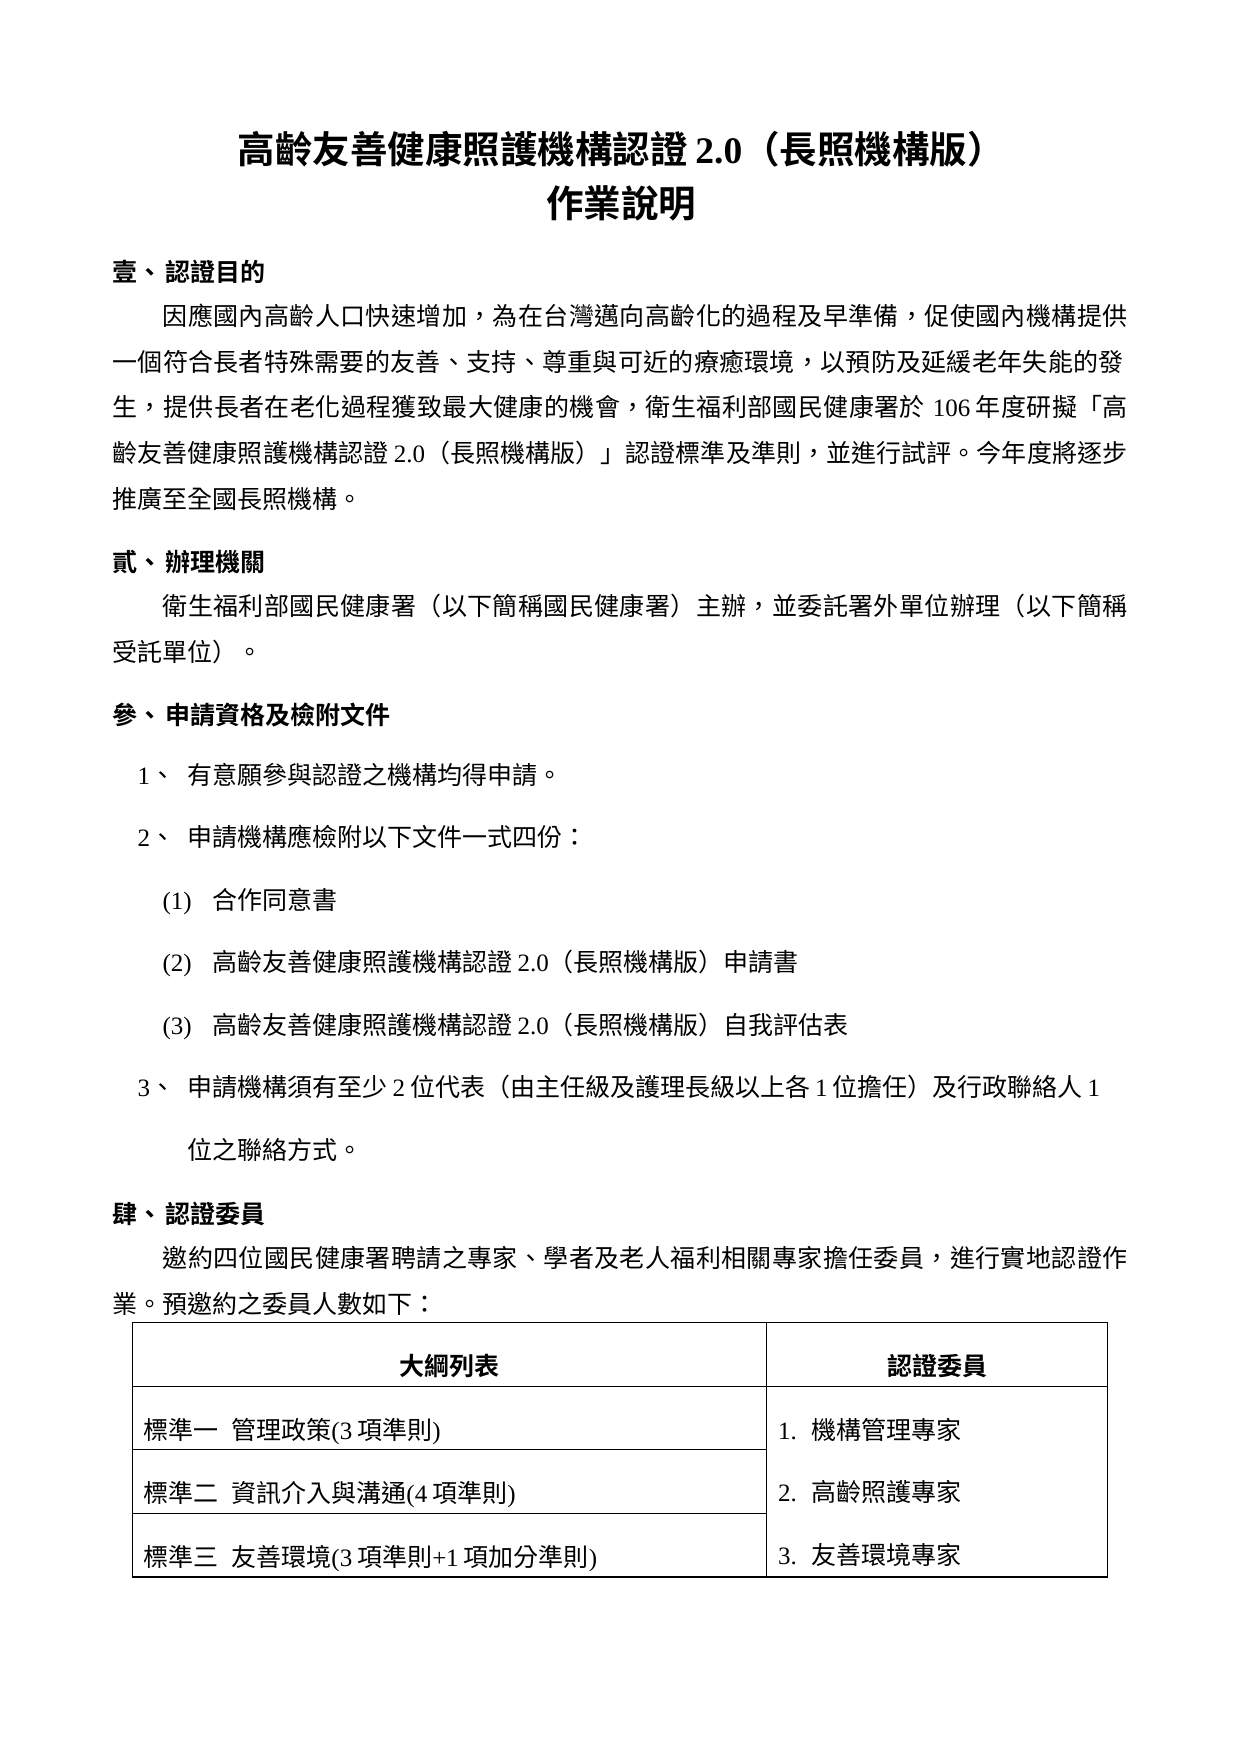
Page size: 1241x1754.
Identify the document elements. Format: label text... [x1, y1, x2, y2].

list 認證目的 [112, 252, 1128, 288]
text 邀約四位國民健康署聘請之專家、學者及老人福利相關專家擔任委員，進行實地認證作業。預邀約之委員人數如下： [112, 1231, 1128, 1322]
list 申請機構應檢附以下文件一式四份： [137, 794, 1128, 857]
text 作業說明 [114, 174, 1128, 228]
list 有意願參與認證之機構均得申請。 [137, 732, 1128, 794]
table_header 大綱列表 [133, 1323, 766, 1386]
list 申請資格及檢附文件 [112, 696, 1128, 732]
list 合作同意書 [162, 857, 1128, 919]
text 衛生福利部國民健康署（以下簡稱國民健康署）主辦，並委託署外單位辦理（以下簡稱受託單位）。 [112, 579, 1128, 671]
table_cell 標準二 資訊介入與溝通(4項準則) [133, 1450, 766, 1513]
text 高齡友善健康照護機構認證2.0（長照機構版） [114, 119, 1128, 174]
text 因應國內高齡人口快速增加，為在台灣邁向高齡化的過程及早準備，促使國內機構提供一個符合長者特殊需要的友善、支持、尊重與可近的療癒環境，以預防及延緩老年失能的發生，提供長者在老化過程獲致最大健康的機會，衛生福利部國民健康署於106年度研擬「高齡友善健康照護機構認證2.0（長照機構版）」認證標準及準則，並進行試評。今年度將逐步推廣至全國長照機構。 [112, 288, 1128, 518]
list 申請機構須有至少2位代表（由主任級及護理長級以上各1位擔任）及行政聯絡人1位之聯絡方式。 [137, 1044, 1128, 1169]
list 認證委員 [112, 1194, 1128, 1231]
table_cell 標準一 管理政策(3項準則) [133, 1387, 766, 1449]
table_cell 標準三 友善環境(3項準則+1項加分準則) [133, 1514, 766, 1576]
table_header 認證委員 [767, 1323, 1107, 1386]
list 辦理機關 [112, 543, 1128, 579]
list 高齡友善健康照護機構認證2.0（長照機構版）自我評估表 [162, 982, 1128, 1044]
table_cell 機構管理專家 高齡照護專家 友善環境專家 老人福利相關專家代表 社政單位專家 人類學專家 社工領域專家 [767, 1387, 1107, 1576]
list 高齡友善健康照護機構認證2.0（長照機構版）申請書 [162, 919, 1128, 982]
